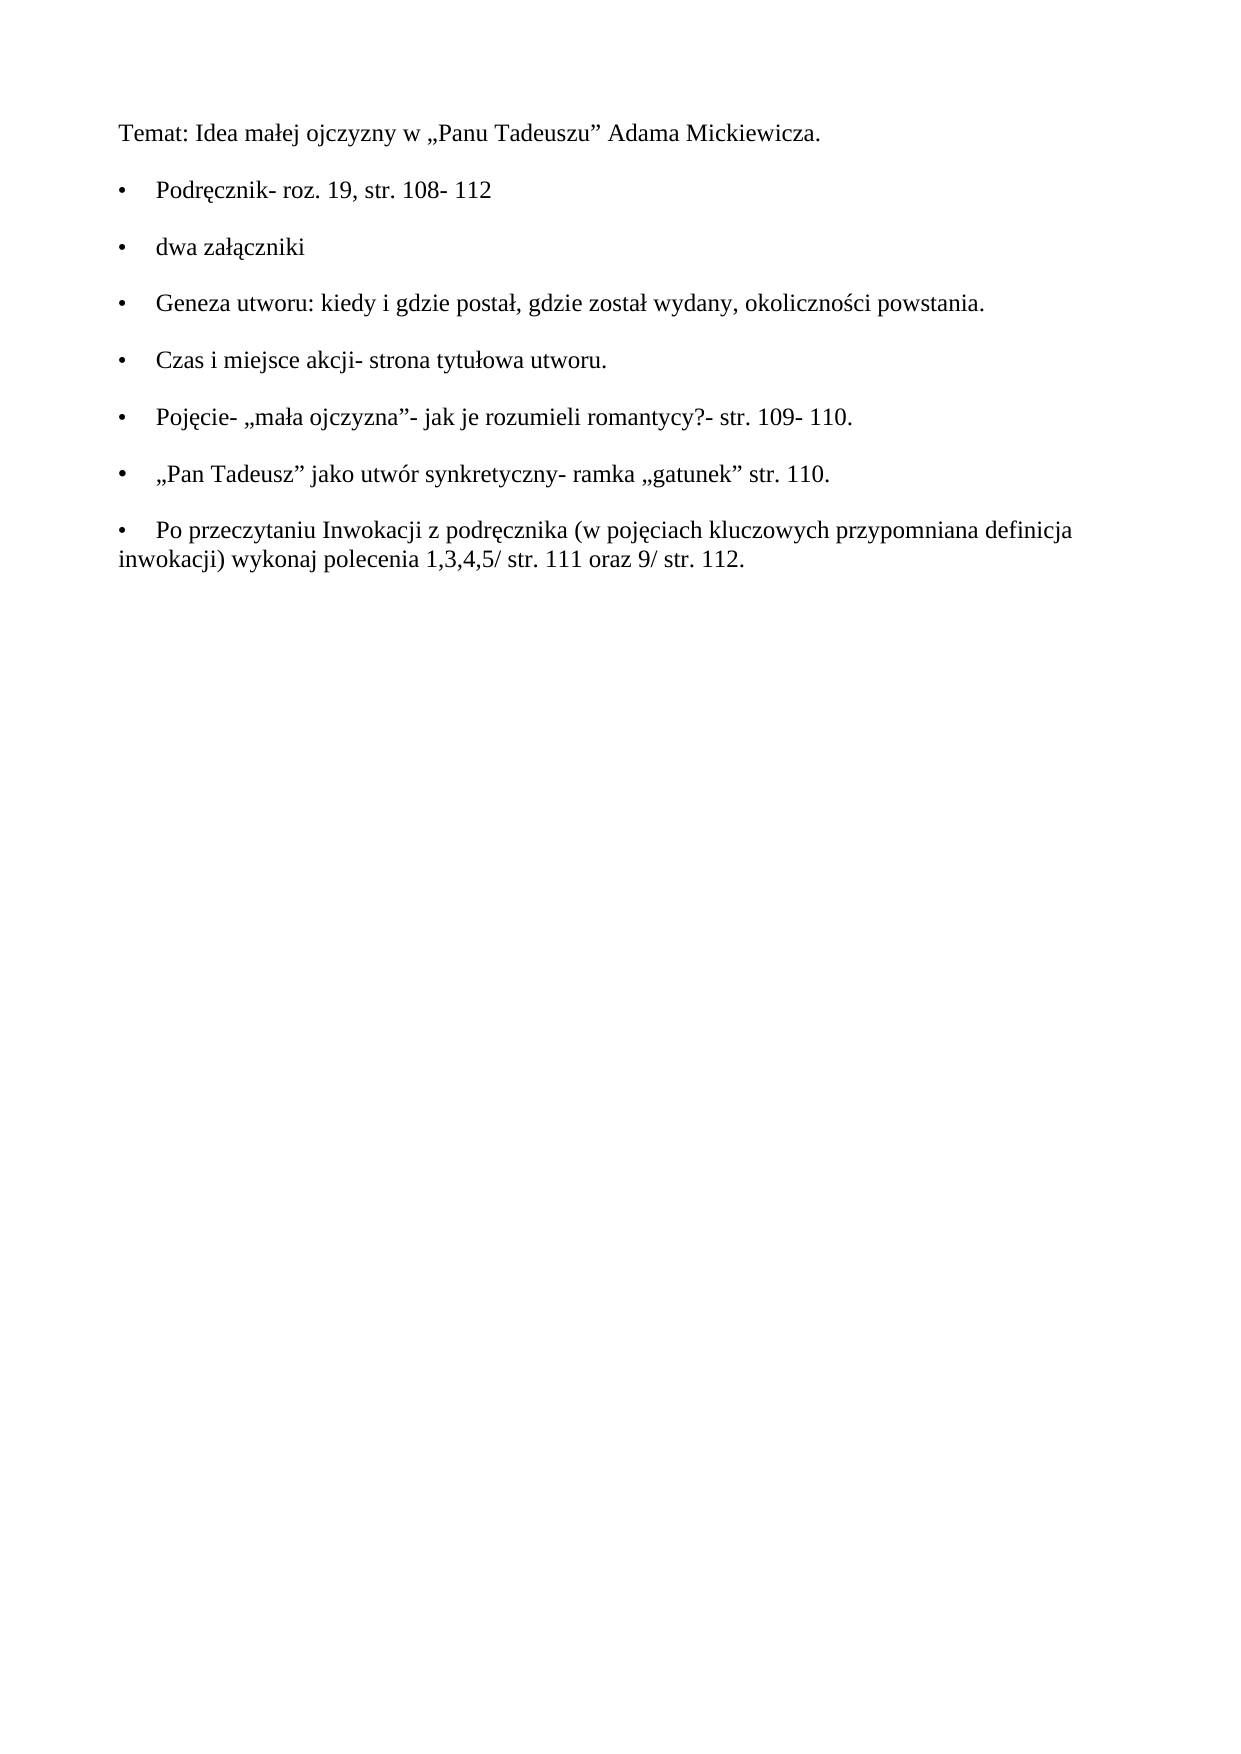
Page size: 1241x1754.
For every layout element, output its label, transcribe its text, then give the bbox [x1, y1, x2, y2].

list Geneza utworu: kiedy i gdzie postał, gdzie został wydany, okoliczności powstania. [81, 288, 1122, 317]
list Po przeczytaniu Inwokacji z podręcznika (w pojęciach kluczowych przypomniana definicja inwokacji) wykonaj polecenia 1,3,4,5/ str. 111 oraz 9/ str. 112. [81, 516, 1122, 601]
list „Pan Tadeusz” jako utwór synkretyczny- ramka „gatunek” str. 110. [81, 459, 1122, 487]
list Podręcznik- roz. 19, str. 108- 112 [81, 175, 1122, 204]
list Pojęcie- „mała ojczyzna”- jak je rozumieli romantycy?- str. 109- 110. [81, 402, 1122, 431]
list Czas i miejsce akcji- strona tytułowa utworu. [81, 345, 1122, 374]
list dwa załączniki [81, 232, 1122, 260]
text Temat: Idea małej ojczyzny w „Panu Tadeuszu” Adama Mickiewicza. [118, 118, 1122, 147]
